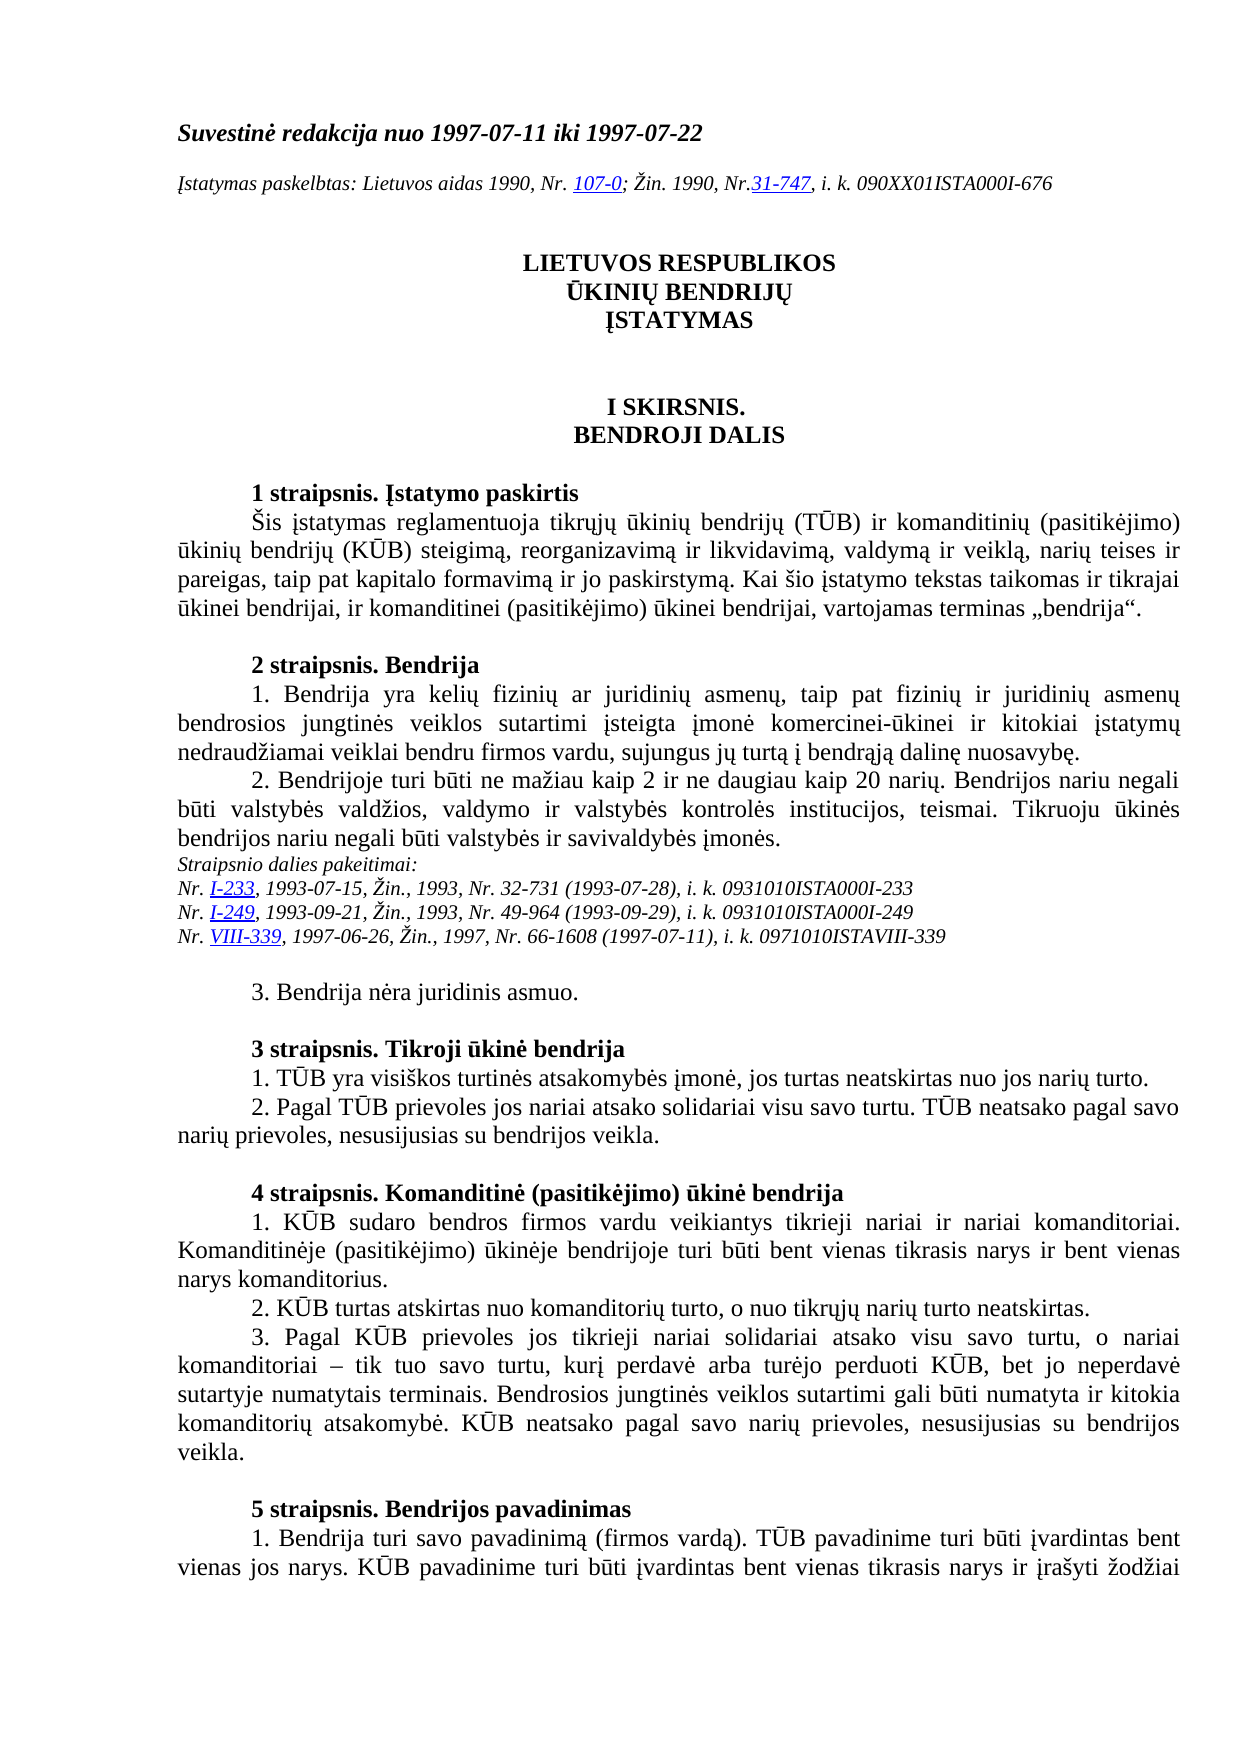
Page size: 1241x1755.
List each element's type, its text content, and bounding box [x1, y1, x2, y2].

text ŪKINIŲ BENDRIJŲ [177, 277, 1181, 305]
text 1. TŪB yra visiškos turtinės atsakomybės įmonė, jos turtas neatskirtas nuo jos narių turto. [177, 1063, 1181, 1092]
text 1. Bendrija yra kelių fizinių ar juridinių asmenų, taip pat fizinių ir juridinių asmenų bendrosios jungtinės veiklos sutartimi įsteigta įmonė komercinei-ūkinei ir kitokiai įstatymų nedraudžiamai veiklai bendru firmos vardu, sujungus jų turtą į bendrąją dalinę nuosavybę. [177, 679, 1181, 765]
text 3 straipsnis. Tikroji ūkinė bendrija [177, 1034, 1181, 1063]
text 1. Bendrija turi savo pavadinimą (firmos vardą). TŪB pavadinime turi būti įvardintas bent vienas jos narys. KŪB pavadinime turi būti įvardintas bent vienas tikrasis narys ir įrašyti žodžiai [177, 1523, 1181, 1580]
text 1 straipsnis. Įstatymo paskirtis [177, 478, 1181, 507]
text LIETUVOS RESPUBLIKOS [177, 248, 1181, 277]
text 4 straipsnis. Komanditinė (pasitikėjimo) ūkinė bendrija [177, 1178, 1181, 1207]
text 1. KŪB sudaro bendros firmos vardu veikiantys tikrieji nariai ir nariai komanditoriai. Komanditinėje (pasitikėjimo) ūkinėje bendrijoje turi būti bent vienas tikrasis narys ir bent vienas narys komanditorius. [177, 1207, 1181, 1293]
text Straipsnio dalies pakeitimai: [177, 852, 1181, 876]
text Nr. VIII-339, 1997-06-26, Žin., 1997, Nr. 66-1608 (1997-07-11), i. k. 0971010ISTAVIII-339 [177, 924, 1181, 948]
text Nr. I-233, 1993-07-15, Žin., 1993, Nr. 32-731 (1993-07-28), i. k. 0931010ISTA000I-233 [177, 876, 1181, 900]
text 2 straipsnis. Bendrija [177, 650, 1181, 679]
text ĮSTATYMAS [177, 305, 1181, 334]
text BENDROJI DALIS [177, 420, 1181, 449]
text 2. Bendrijoje turi būti ne mažiau kaip 2 ir ne daugiau kaip 20 narių. Bendrijos nariu negali būti valstybės valdžios, valdymo ir valstybės kontrolės institucijos, teismai. Tikruoju ūkinės bendrijos nariu negali būti valstybės ir savivaldybės įmonės. [177, 765, 1181, 852]
text 2. Pagal TŪB prievoles jos nariai atsako solidariai visu savo turtu. TŪB neatsako pagal savo narių prievoles, nesusijusias su bendrijos veikla. [177, 1092, 1181, 1149]
text 2. KŪB turtas atskirtas nuo komanditorių turto, o nuo tikrųjų narių turto neatskirtas. [177, 1293, 1181, 1322]
text Suvestinė redakcija nuo 1997-07-11 iki 1997-07-22 [177, 118, 1181, 147]
text 5 straipsnis. Bendrijos pavadinimas [177, 1494, 1181, 1523]
text Šis įstatymas reglamentuoja tikrųjų ūkinių bendrijų (TŪB) ir komanditinių (pasitikėjimo) ūkinių bendrijų (KŪB) steigimą, reorganizavimą ir likvidavimą, valdymą ir veiklą, narių teises ir pareigas, taip pat kapitalo formavimą ir jo paskirstymą. Kai šio įstatymo tekstas taikomas ir tikrajai ūkinei bendrijai, ir komanditinei (pasitikėjimo) ūkinei bendrijai, vartojamas terminas „bendrija“. [177, 507, 1181, 622]
text 3. Pagal KŪB prievoles jos tikrieji nariai solidariai atsako visu savo turtu, o nariai komanditoriai – tik tuo savo turtu, kurį perdavė arba turėjo perduoti KŪB, bet jo neperdavė sutartyje numatytais terminais. Bendrosios jungtinės veiklos sutartimi gali būti numatyta ir kitokia komanditorių atsakomybė. KŪB neatsako pagal savo narių prievoles, nesusijusias su bendrijos veikla. [177, 1322, 1181, 1465]
text 3. Bendrija nėra juridinis asmuo. [177, 977, 1181, 1005]
text Įstatymas paskelbtas: Lietuvos aidas 1990, Nr. 107-0; Žin. 1990, Nr.31-747, i. k. 090XX01ISTA000I-676 [177, 171, 1181, 195]
text I skirsnis. [177, 392, 1181, 420]
text Nr. I-249, 1993-09-21, Žin., 1993, Nr. 49-964 (1993-09-29), i. k. 0931010ISTA000I-249 [177, 900, 1181, 924]
